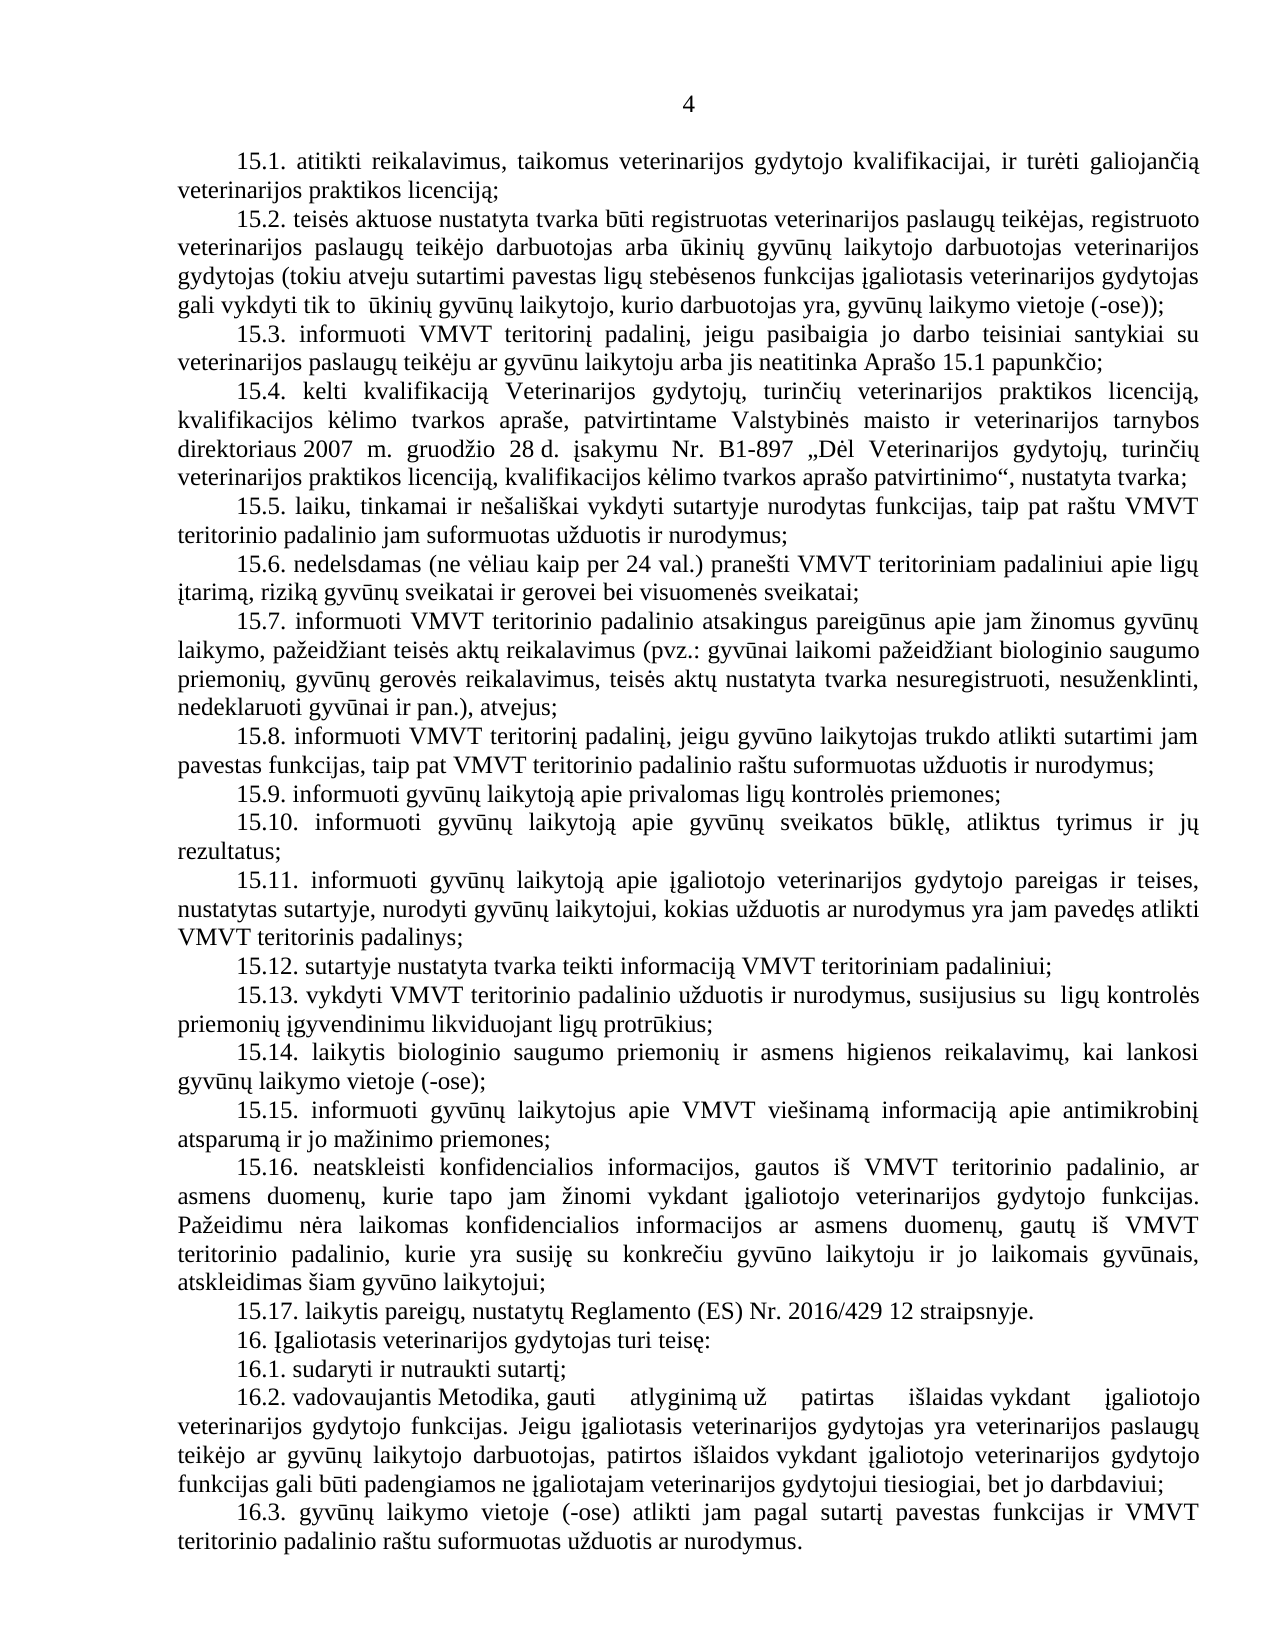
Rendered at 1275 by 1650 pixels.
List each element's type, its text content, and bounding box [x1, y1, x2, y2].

text 15.1. atitikti reikalavimus, taikomus veterinarijos gydytojo kvalifikacijai, ir turėti galiojančią veterinarijos praktikos licenciją; [177, 146, 1200, 204]
text 15.14. laikytis biologinio saugumo priemonių ir asmens higienos reikalavimų, kai lankosi gyvūnų laikymo vietoje (-ose); [177, 1037, 1200, 1095]
text 15.3. informuoti VMVT teritorinį padalinį, jeigu pasibaigia jo darbo teisiniai santykiai su veterinarijos paslaugų teikėju ar gyvūnu laikytoju arba jis neatitinka Aprašo 15.1 papunkčio; [177, 319, 1200, 376]
text 15.12. sutartyje nustatyta tvarka teikti informaciją VMVT teritoriniam padaliniui; [177, 951, 1200, 980]
text 15.7. informuoti VMVT teritorinio padalinio atsakingus pareigūnus apie jam žinomus gyvūnų laikymo, pažeidžiant teisės aktų reikalavimus (pvz.: gyvūnai laikomi pažeidžiant biologinio saugumo priemonių, gyvūnų gerovės reikalavimus, teisės aktų nustatyta tvarka nesuregistruoti, nesuženklinti, nedeklaruoti gyvūnai ir pan.), atvejus; [177, 606, 1200, 721]
text 15.6. nedelsdamas (ne vėliau kaip per 24 val.) pranešti VMVT teritoriniam padaliniui apie ligų įtarimą, riziką gyvūnų sveikatai ir gerovei bei visuomenės sveikatai; [177, 549, 1200, 606]
text 15.16. neatskleisti konfidencialios informacijos, gautos iš VMVT teritorinio padalinio, ar asmens duomenų, kurie tapo jam žinomi vykdant įgaliotojo veterinarijos gydytojo funkcijas. Pažeidimu nėra laikomas konfidencialios informacijos ar asmens duomenų, gautų iš VMVT teritorinio padalinio, kurie yra susiję su konkrečiu gyvūno laikytoju ir jo laikomais gyvūnais, atskleidimas šiam gyvūno laikytojui; [177, 1152, 1200, 1296]
text 16.3. gyvūnų laikymo vietoje (-ose) atlikti jam pagal sutartį pavestas funkcijas ir VMVT teritorinio padalinio raštu suformuotas užduotis ar nurodymus. [177, 1497, 1200, 1555]
text 15.2. teisės aktuose nustatyta tvarka būti registruotas veterinarijos paslaugų teikėjas, registruoto veterinarijos paslaugų teikėjo darbuotojas arba ūkinių gyvūnų laikytojo darbuotojas veterinarijos gydytojas (tokiu atveju sutartimi pavestas ligų stebėsenos funkcijas įgaliotasis veterinarijos gydytojas gali vykdyti tik to ūkinių gyvūnų laikytojo, kurio darbuotojas yra, gyvūnų laikymo vietoje (-ose)); [177, 204, 1200, 319]
text 15.5. laiku, tinkamai ir nešališkai vykdyti sutartyje nurodytas funkcijas, taip pat raštu VMVT teritorinio padalinio jam suformuotas užduotis ir nurodymus; [177, 491, 1200, 549]
text 15.10. informuoti gyvūnų laikytoją apie gyvūnų sveikatos būklę, atliktus tyrimus ir jų rezultatus; [177, 807, 1200, 865]
text 15.17. laikytis pareigų, nustatytų Reglamento (ES) Nr. 2016/429 12 straipsnyje. [177, 1296, 1200, 1325]
text 15.11. informuoti gyvūnų laikytoją apie įgaliotojo veterinarijos gydytojo pareigas ir teises, nustatytas sutartyje, nurodyti gyvūnų laikytojui, kokias užduotis ar nurodymus yra jam pavedęs atlikti VMVT teritorinis padalinys; [177, 865, 1200, 951]
text 15.13. vykdyti VMVT teritorinio padalinio užduotis ir nurodymus, susijusius su ligų kontrolės priemonių įgyvendinimu likviduojant ligų protrūkius; [177, 980, 1200, 1037]
text 15.8. informuoti VMVT teritorinį padalinį, jeigu gyvūno laikytojas trukdo atlikti sutartimi jam pavestas funkcijas, taip pat VMVT teritorinio padalinio raštu suformuotas užduotis ir nurodymus; [177, 721, 1200, 779]
text 15.4. kelti kvalifikaciją Veterinarijos gydytojų, turinčių veterinarijos praktikos licenciją, kvalifikacijos kėlimo tvarkos apraše, patvirtintame Valstybinės maisto ir veterinarijos tarnybos direktoriaus 2007 m. gruodžio 28 d. įsakymu Nr. B1-897 „Dėl Veterinarijos gydytojų, turinčių veterinarijos praktikos licenciją, kvalifikacijos kėlimo tvarkos aprašo patvirtinimo“, nustatyta tvarka; [177, 376, 1200, 491]
text 16. Įgaliotasis veterinarijos gydytojas turi teisę: [177, 1325, 1200, 1354]
text 16.1. sudaryti ir nutraukti sutartį; [177, 1354, 1200, 1382]
text 15.9. informuoti gyvūnų laikytoją apie privalomas ligų kontrolės priemones; [177, 779, 1200, 807]
text 16.2. vadovaujantis Metodika, gauti atlyginimą už patirtas išlaidas vykdant įgaliotojo veterinarijos gydytojo funkcijas. Jeigu įgaliotasis veterinarijos gydytojas yra veterinarijos paslaugų teikėjo ar gyvūnų laikytojo darbuotojas, patirtos išlaidos vykdant įgaliotojo veterinarijos gydytojo funkcijas gali būti padengiamos ne įgaliotajam veterinarijos gydytojui tiesiogiai, bet jo darbdaviui; [177, 1382, 1200, 1497]
text 15.15. informuoti gyvūnų laikytojus apie VMVT viešinamą informaciją apie antimikrobinį atsparumą ir jo mažinimo priemones; [177, 1095, 1200, 1152]
